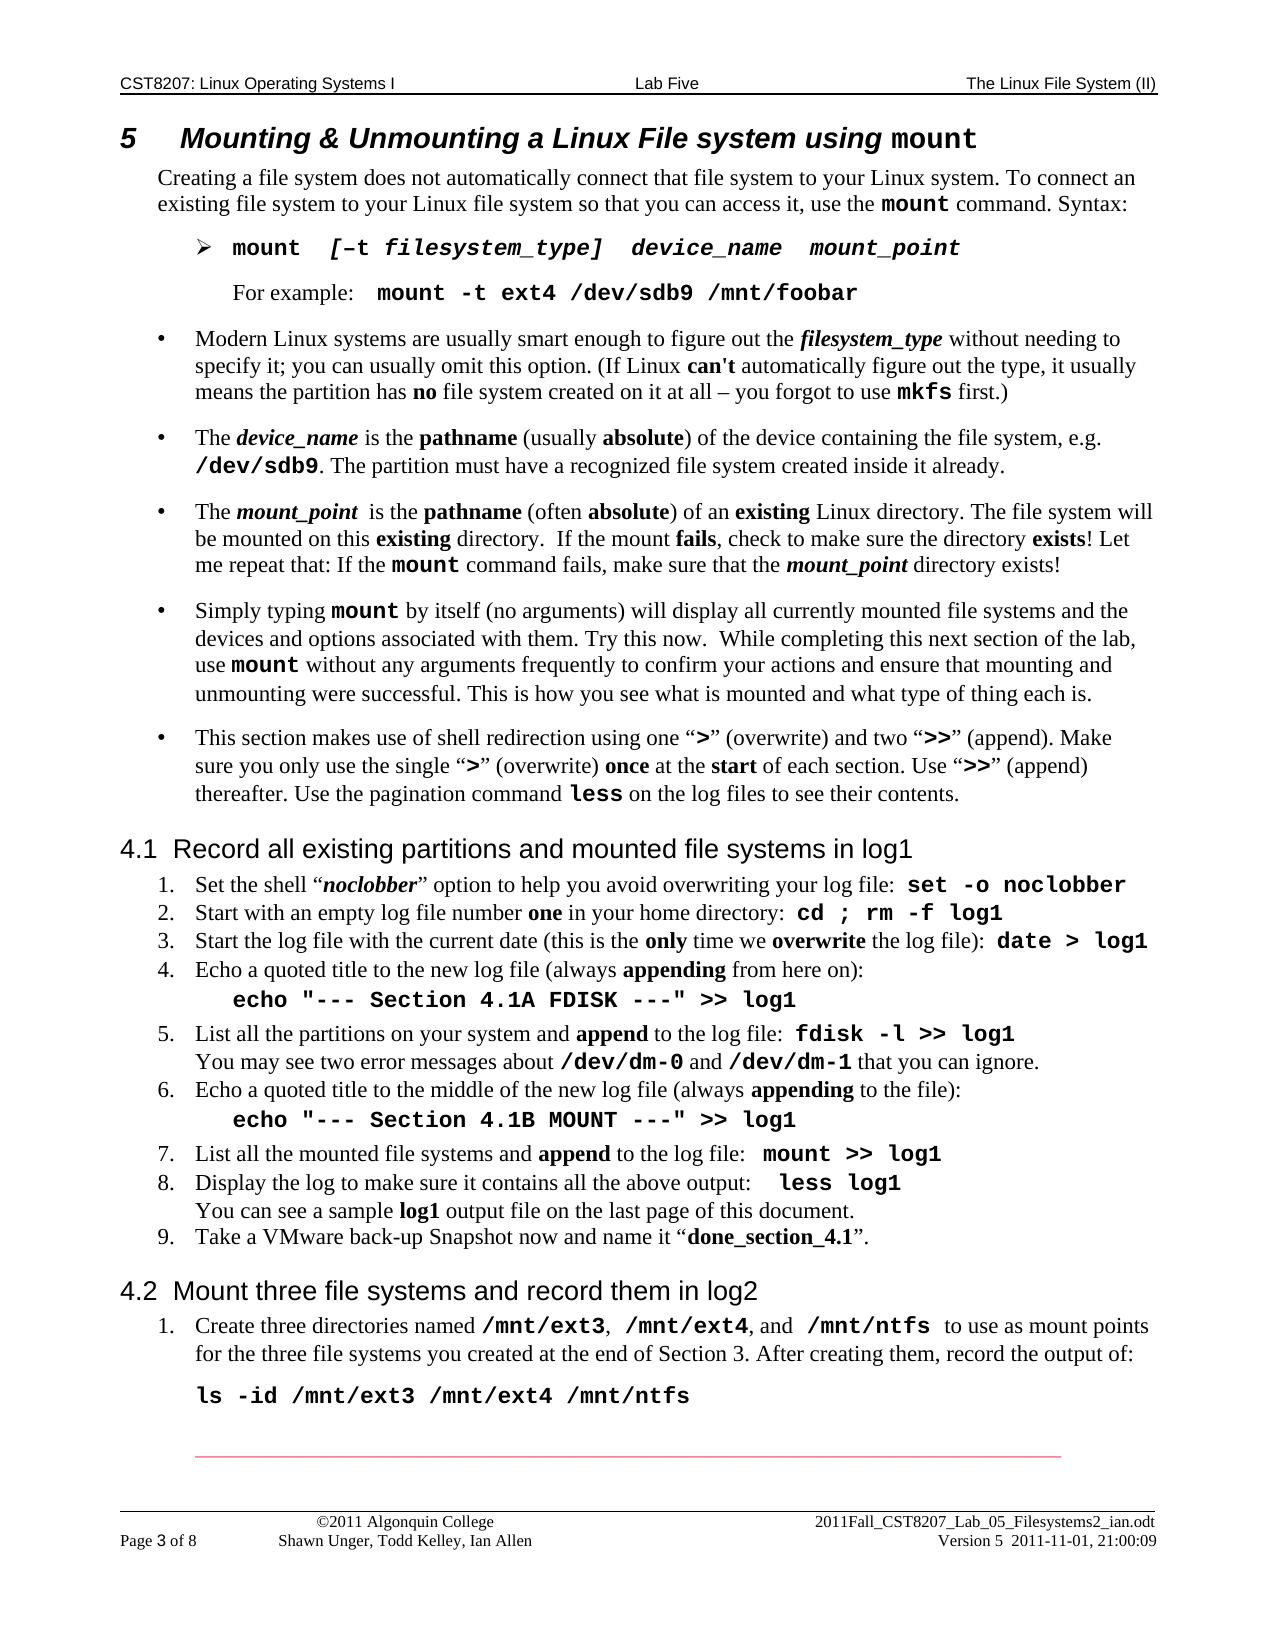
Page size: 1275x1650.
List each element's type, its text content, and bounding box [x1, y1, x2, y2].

list For example: mount -t ext4 /dev/sdb9 /mnt/foobar [195, 279, 1155, 308]
list Create three directories named /mnt/ext3, /mnt/ext4, and /mnt/ntfs to use as mount points for the three file systems you created at the end of Section 3. After creating them, record the output of: [157, 1312, 1155, 1367]
list Echo a quoted title to the new log file (always appending from here on): [157, 956, 1155, 982]
list Creating a file system does not automatically connect that file system to your Linux system. To connect an existing file system to your Linux file system so that you can access it, use the mount command. Syntax: [120, 163, 1155, 218]
list ls -id /mnt/ext3 /mnt/ext4 /mnt/ntfs _______________________________________________________________ [157, 1384, 1155, 1462]
subtitle 4.1 Record all existing partitions and mounted file systems in log1 [120, 833, 1155, 865]
list List all the mounted file systems and append to the log file: mount >> log1 [157, 1140, 1155, 1169]
list Simply typing mount by itself (no arguments) will display all currently mounted file systems and the devices and options associated with them. Try this now. While completing this next section of the lab, use mount without any arguments frequently to confirm your actions and ensure that mounting and unmounting were successful. This is how you see what is mounted and what type of thing each is. [157, 597, 1155, 706]
subtitle Mounting & Unmounting a Linux File system using mount [120, 121, 1155, 157]
list Modern Linux systems are usually smart enough to figure out the filesystem_type without needing to specify it; you can usually omit this option. (If Linux can't automatically figure out the type, it usually means the partition has no file system created on it at all – you forgot to use mkfs first.) [157, 325, 1155, 406]
list Start with an empty log file number one in your home directory: cd ; rm -f log1 [157, 899, 1155, 927]
list The device_name is the pathname (usually absolute) of the device containing the file system, e.g. /dev/sdb9. The partition must have a recognized file system created inside it already. [157, 424, 1155, 481]
subtitle 4.2 Mount three file systems and record them in log2 [120, 1274, 1155, 1306]
list Display the log to make sure it contains all the above output: less log1 You can see a sample log1 output file on the last page of this document. [157, 1169, 1155, 1223]
list Take a VMware back-up Snapshot now and name it “done_section_4.1”. [157, 1223, 1155, 1249]
list This section makes use of shell redirection using one “>” (overwrite) and two “>>” (append). Make sure you only use the single “>” (overwrite) once at the start of each section. Use “>>” (append) thereafter. Use the pagination command less on the log files to see their contents. [157, 724, 1155, 808]
list The mount_point is the pathname (often absolute) of an existing Linux directory. The file system will be mounted on this existing directory. If the mount fails, check to make sure the directory exists! Let me repeat that: If the mount command fails, make sure that the mount_point directory exists! [157, 498, 1155, 579]
list echo "--- Section 4.1A FDISK ---" >> log1 [195, 988, 1155, 1014]
list Set the shell “noclobber” option to help you avoid overwriting your log file: set -o noclobber [157, 871, 1155, 899]
list Echo a quoted title to the middle of the new log file (always appending to the file): [157, 1076, 1155, 1103]
list echo "--- Section 4.1B MOUNT ---" >> log1 [195, 1108, 1155, 1134]
list mount [–t filesystem_type] device_name mount_point [195, 236, 1155, 262]
list Start the log file with the current date (this is the only time we overwrite the log file): date > log1 [157, 927, 1155, 956]
list List all the partitions on your system and append to the log file: fdisk -l >> log1 You may see two error messages about /dev/dm-0 and /dev/dm-1 that you can ignore. [157, 1020, 1155, 1076]
